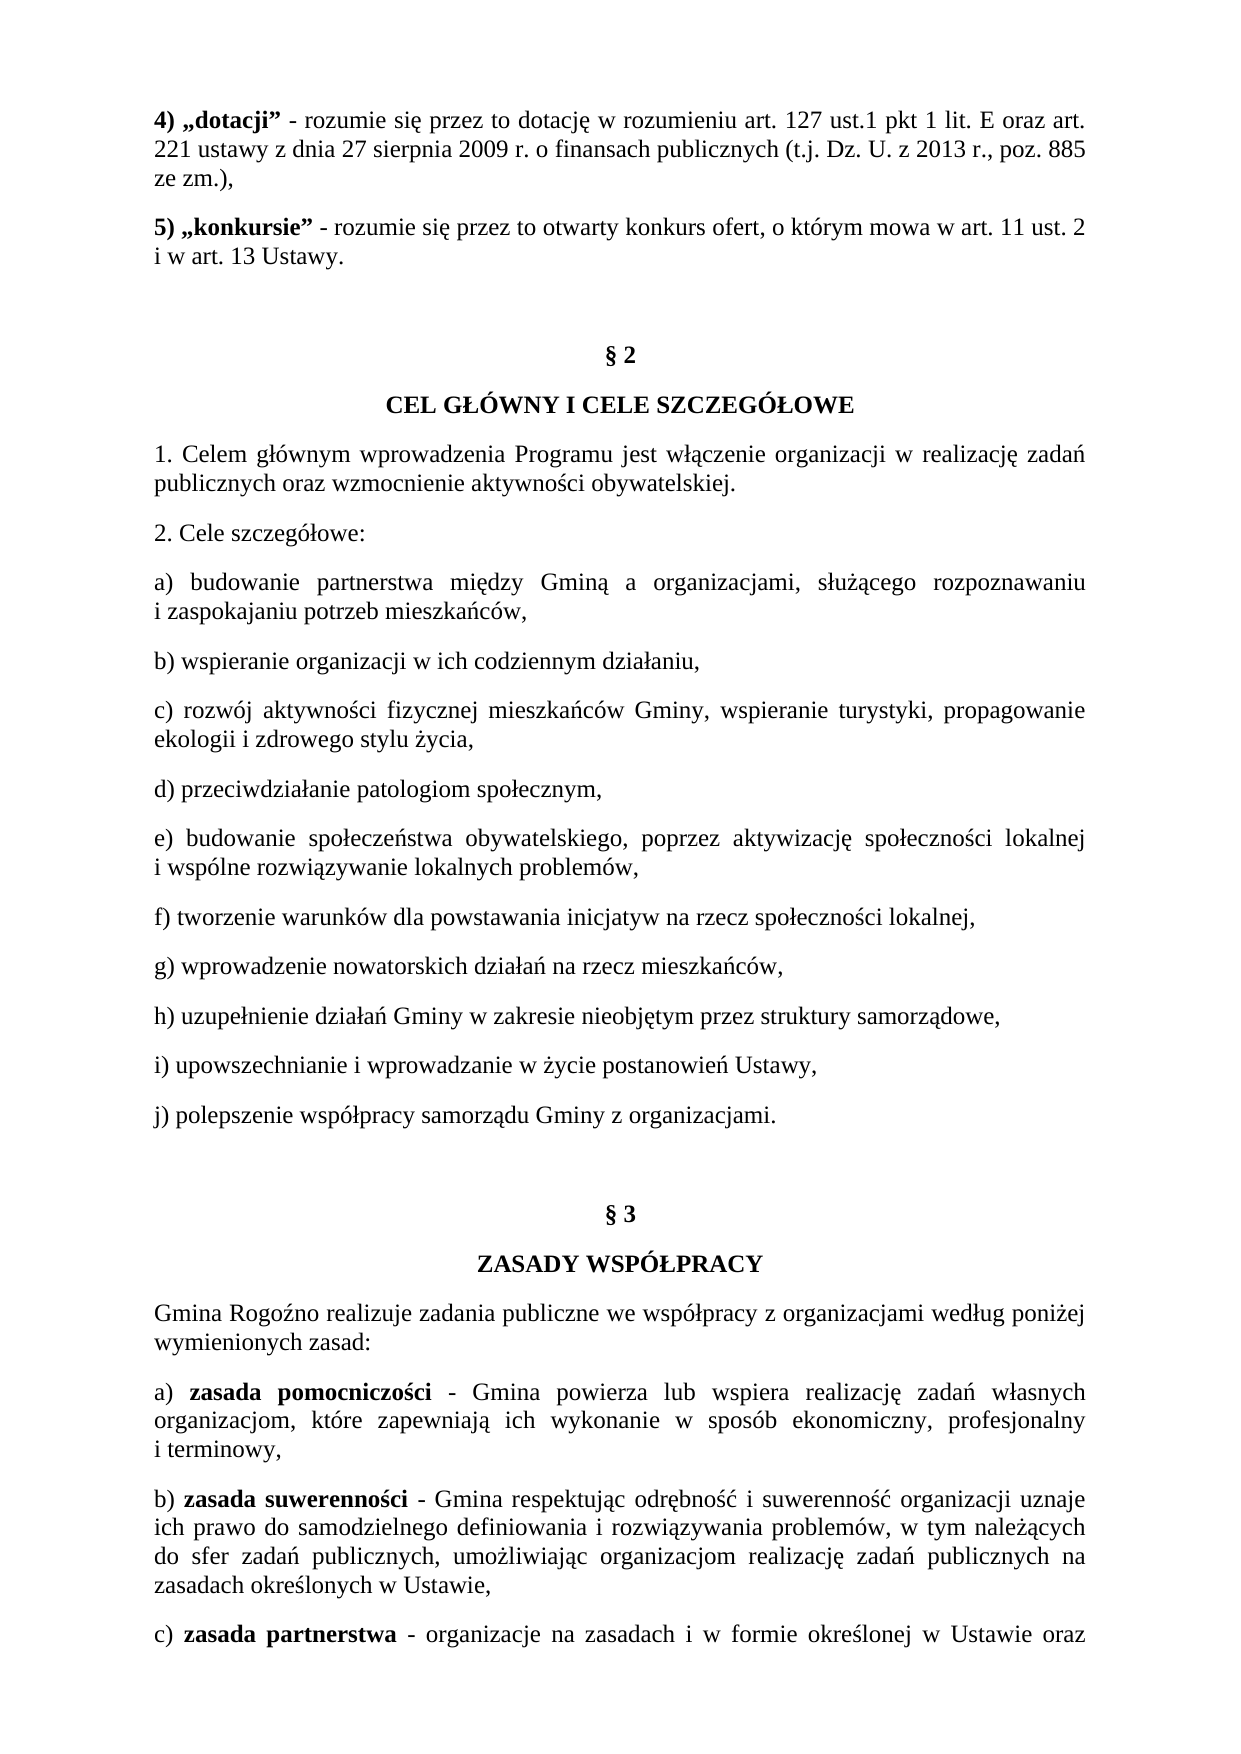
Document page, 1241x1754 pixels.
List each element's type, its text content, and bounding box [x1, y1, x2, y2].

table_header 4) „dotacji” - rozumie się przez to dotację w rozumieniu art. 127 ust.1 pkt 1 lit. E oraz art. 221 ustawy z dnia 27 sierpnia 2009 r. o finansach publicznych (t.j. Dz. U. z 2013 r., poz. 885 ze zm.), 5) „konkursie” - rozumie się przez to otwarty konkurs ofert, o którym mowa w art. 11 ust. 2 i w art. 13 Ustawy. § 2 CEL GŁÓWNY I CELE SZCZEGÓŁOWE 1. Celem głównym wprowadzenia Programu jest włączenie organizacji w realizację zadań publicznych oraz wzmocnienie aktywności obywatelskiej. 2. Cele szczegółowe: a) budowanie partnerstwa między Gminą a organizacjami, służącego rozpoznawaniu i zaspokajaniu potrzeb mieszkańców, b) wspieranie organizacji w ich codziennym działaniu, c) rozwój aktywności fizycznej mieszkańców Gminy, wspieranie turystyki, propagowanie ekologii i zdrowego stylu życia, d) przeciwdziałanie patologiom społecznym, e) budowanie społeczeństwa obywatelskiego, poprzez aktywizację społeczności lokalnej i wspólne rozwiązywanie lokalnych problemów, f) tworzenie warunków dla powstawania inicjatyw na rzecz społeczności lokalnej, g) wprowadzenie nowatorskich działań na rzecz mieszkańców, h) uzupełnienie działań Gminy w zakresie nieobjętym przez struktury samorządowe, i) upowszechnianie i wprowadzanie w życie postanowień Ustawy, j) polepszenie współpracy samorządu Gminy z organizacjami. § 3 ZASADY WSPÓŁPRACY Gmina Rogoźno realizuje zadania publiczne we współpracy z organizacjami według poniżej wymienionych zasad: a) zasada pomocniczości - Gmina powierza lub wspiera realizację zadań własnych organizacjom, które zapewniają ich wykonanie w sposób ekonomiczny, profesjonalny i terminowy, b) zasada suwerenności - Gmina respektując odrębność i suwerenność organizacji uznaje ich prawo do samodzielnego definiowania i rozwiązywania problemów, w tym należących do sfer zadań publicznych, umożliwiając organizacjom realizację zadań publicznych na zasadach określonych w Ustawie, c) zasada partnerstwa - organizacje na zasadach i w formie określonej w Ustawie oraz [148, 89, 1093, 1654]
